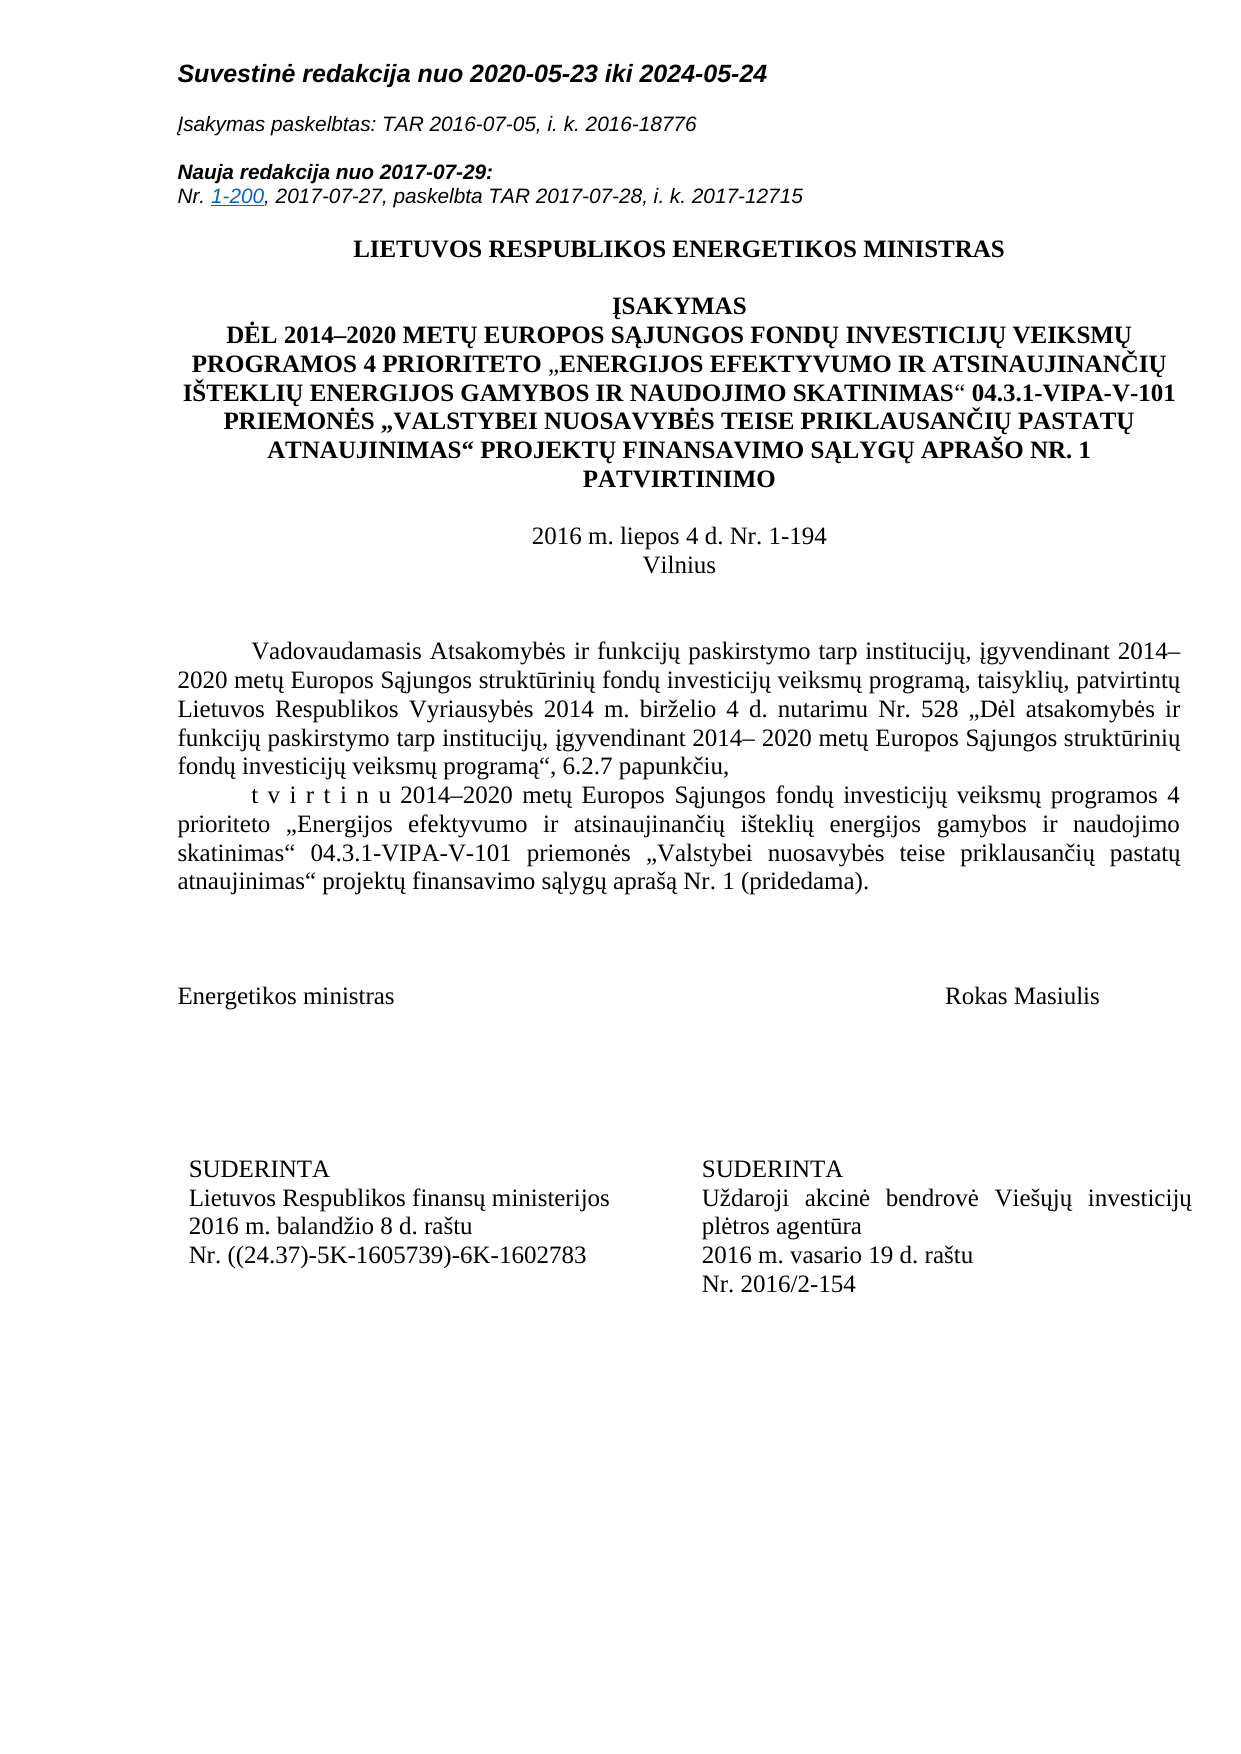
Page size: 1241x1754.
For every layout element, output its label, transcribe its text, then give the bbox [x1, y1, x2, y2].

text Nr. 1-200, 2017-07-27, paskelbta TAR 2017-07-28, i. k. 2017-12715 [177, 184, 1181, 208]
text t v i r t i n u 2014–2020 metų Europos Sąjungos fondų investicijų veiksmų programos 4 prioriteto „Energijos efektyvumo ir atsinaujinančių išteklių energijos gamybos ir naudojimo skatinimas“ 04.3.1-VIPA-V-101 priemonės „Valstybei nuosavybės teise priklausančių pastatų atnaujinimas“ projektų finansavimo sąlygų aprašą Nr. 1 (pridedama). [177, 780, 1181, 895]
text ĮSAKYMAS [177, 291, 1181, 320]
text LIETUVOS RESPUBLIKOS ENERGETIKOS MINISTRAS [177, 234, 1181, 263]
table_header SUDERINTA Uždaroji akcinė bendrovė Viešųjų investicijų plėtros agentūra 2016 m. vasario 19 d. raštu Nr. 2016/2-154 [690, 1154, 1204, 1298]
text Energetikos ministras Rokas Masiulis [177, 981, 1181, 1010]
text Įsakymas paskelbtas: TAR 2016-07-05, i. k. 2016-18776 [177, 112, 1181, 136]
text Suvestinė redakcija nuo 2020-05-23 iki 2024-05-24 [177, 59, 1181, 88]
text Vadovaudamasis Atsakomybės ir funkcijų paskirstymo tarp institucijų, įgyvendinant 2014–2020 metų Europos Sąjungos struktūrinių fondų investicijų veiksmų programą, taisyklių, patvirtintų Lietuvos Respublikos Vyriausybės 2014 m. birželio 4 d. nutarimu Nr. 528 „Dėl atsakomybės ir funkcijų paskirstymo tarp institucijų, įgyvendinant 2014– 2020 metų Europos Sąjungos struktūrinių fondų investicijų veiksmų programą“, 6.2.7 papunkčiu, [177, 636, 1181, 780]
text Nauja redakcija nuo 2017-07-29: [177, 160, 1181, 184]
text Vilnius [177, 550, 1181, 579]
table_header SUDERINTA Lietuvos Respublikos finansų ministerijos 2016 m. balandžio 8 d. raštu Nr. ((24.37)-5K-1605739)-6K-1602783 [177, 1154, 690, 1298]
text DĖL 2014–2020 METŲ EUROPOS SĄJUNGOS FONDŲ INVESTICIJŲ VEIKSMŲ PROGRAMOS 4 PRIORITETO „ENERGIJOS EFEKTYVUMO IR ATSINAUJINANČIŲ IŠTEKLIŲ ENERGIJOS GAMYBOS IR NAUDOJIMO SKATINIMAS“ 04.3.1-VIPA-V-101 PRIEMONĖS „VALSTYBEI NUOSAVYBĖS TEISE PRIKLAUSANČIŲ PASTATŲ ATNAUJINIMAS“ PROJEKTŲ FINANSAVIMO SĄLYGŲ APRAŠO Nr. 1 PATVIRTINIMO [177, 320, 1181, 493]
text 2016 m. liepos 4 d. Nr. 1-194 [177, 521, 1181, 550]
